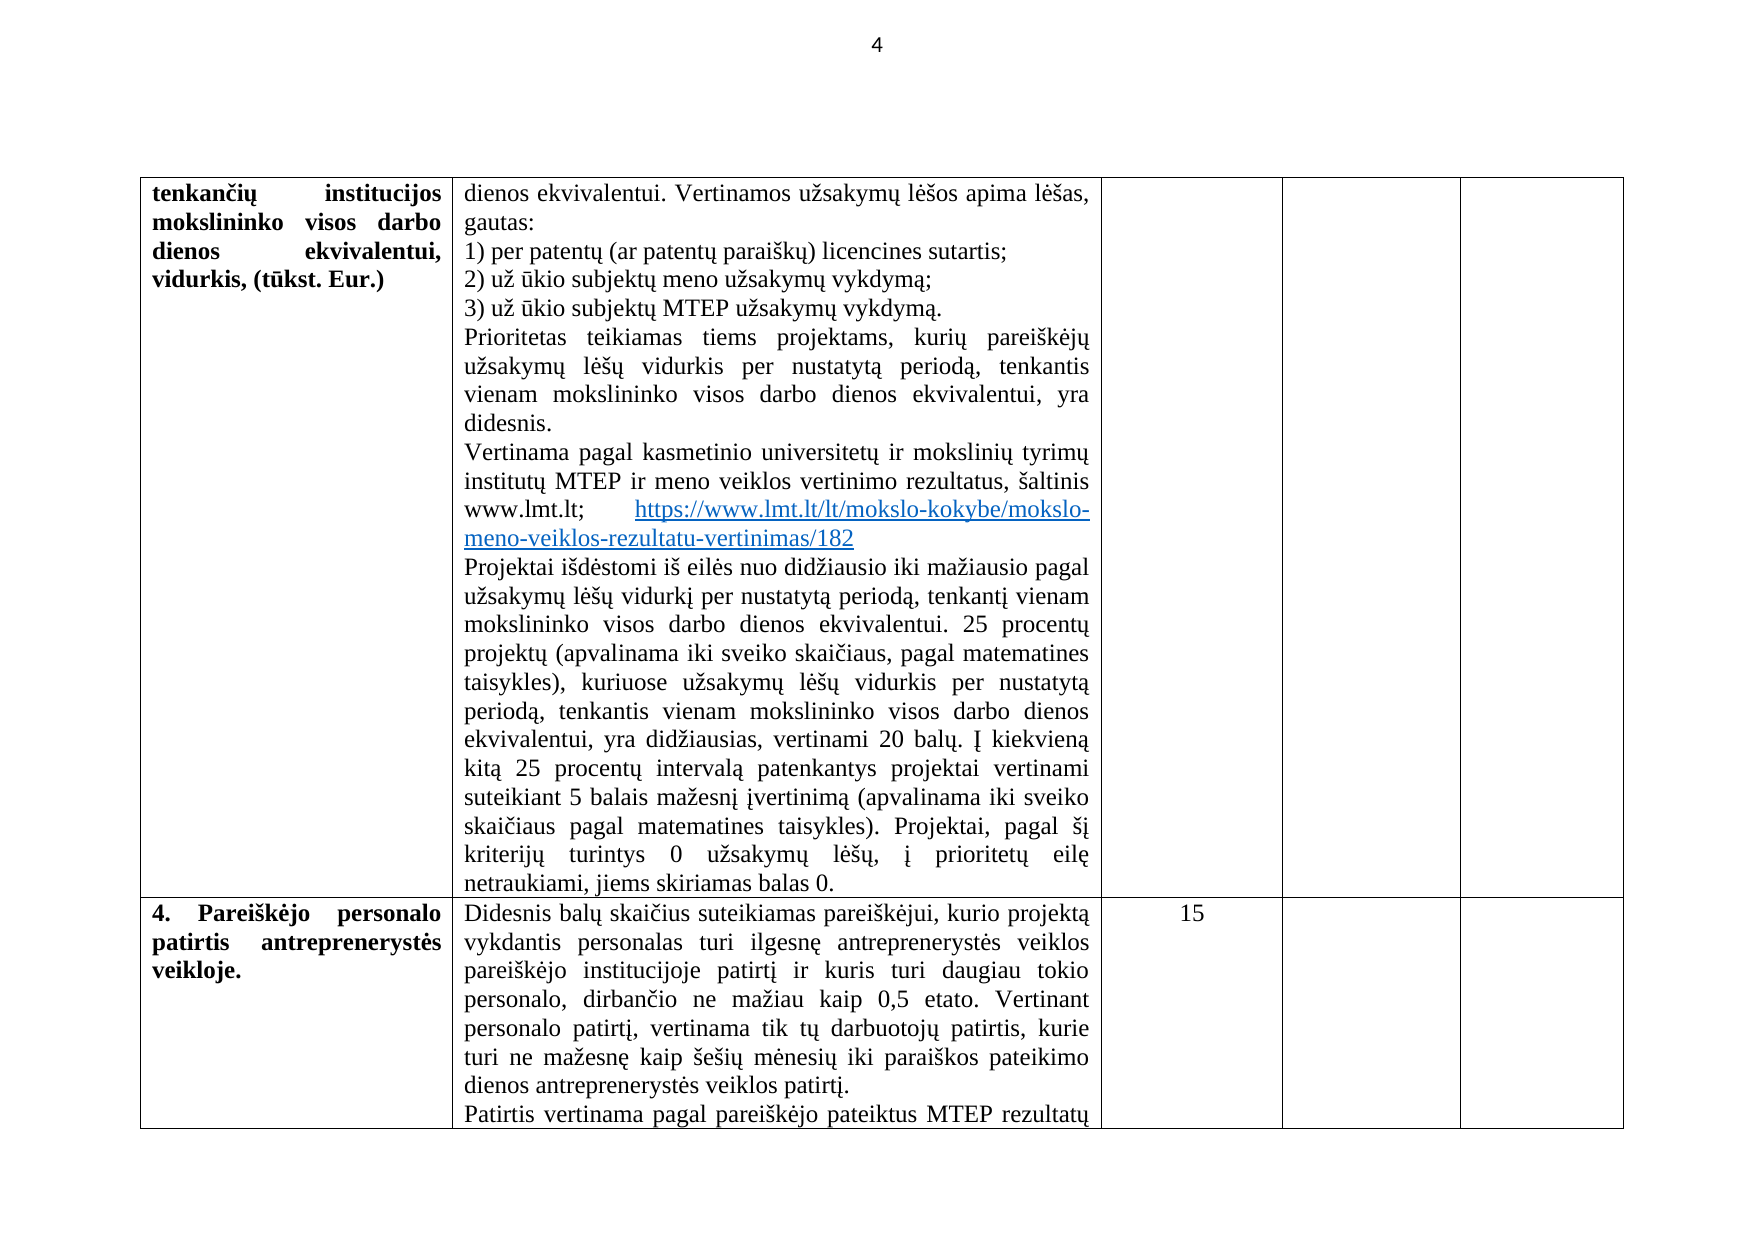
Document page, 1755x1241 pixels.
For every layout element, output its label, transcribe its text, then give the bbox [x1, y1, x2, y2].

table_cell tenkančių institucijos mokslininko visos darbo dienos ekvivalentui, vidurkis, (tūkst. Eur.) [141, 178, 452, 897]
table_cell 4. Pareiškėjo personalo patirtis antreprenerystės veikloje. [141, 898, 452, 1128]
table_cell [1461, 898, 1623, 1128]
table_cell Didesnis balų skaičius suteikiamas pareiškėjui, kurio projektą vykdantis personalas turi ilgesnę antreprenerystės veiklos pareiškėjo institucijoje patirtį ir kuris turi daugiau tokio personalo, dirbančio ne mažiau kaip 0,5 etato. Vertinant personalo patirtį, vertinama tik tų darbuotojų patirtis, kurie turi ne mažesnę kaip šešių mėnesių iki paraiškos pateikimo dienos antreprenerystės veiklos patirtį. Patirtis vertinama pagal pareiškėjo pateiktus MTEP rezultatų [453, 898, 1101, 1128]
table_cell [1102, 178, 1282, 897]
table_cell dienos ekvivalentui. Vertinamos užsakymų lėšos apima lėšas, gautas: 1) per patentų (ar patentų paraiškų) licencines sutartis; 2) už ūkio subjektų meno užsakymų vykdymą; 3) už ūkio subjektų MTEP užsakymų vykdymą. Prioritetas teikiamas tiems projektams, kurių pareiškėjų užsakymų lėšų vidurkis per nustatytą periodą, tenkantis vienam mokslininko visos darbo dienos ekvivalentui, yra didesnis. Vertinama pagal kasmetinio universitetų ir mokslinių tyrimų institutų MTEP ir meno veiklos vertinimo rezultatus, šaltinis www.lmt.lt; https://www.lmt.lt/lt/mokslo-kokybe/mokslo-meno-veiklos-rezultatu-vertinimas/182 Projektai išdėstomi iš eilės nuo didžiausio iki mažiausio pagal užsakymų lėšų vidurkį per nustatytą periodą, tenkantį vienam mokslininko visos darbo dienos ekvivalentui. 25 procentų projektų (apvalinama iki sveiko skaičiaus, pagal matematines taisykles), kuriuose užsakymų lėšų vidurkis per nustatytą periodą, tenkantis vienam mokslininko visos darbo dienos ekvivalentui, yra didžiausias, vertinami 20 balų. Į kiekvieną kitą 25 procentų intervalą patenkantys projektai vertinami suteikiant 5 balais mažesnį įvertinimą (apvalinama iki sveiko skaičiaus pagal matematines taisykles). Projektai, pagal šį kriterijų turintys 0 užsakymų lėšų, į prioritetų eilę netraukiami, jiems skiriamas balas 0. [453, 178, 1101, 897]
table_cell [1461, 178, 1623, 897]
table_cell [1283, 898, 1460, 1128]
table_header [129, 177, 140, 1129]
table_cell [1283, 178, 1460, 897]
table_header [1624, 177, 1686, 1129]
table_cell 15 [1102, 898, 1282, 1128]
